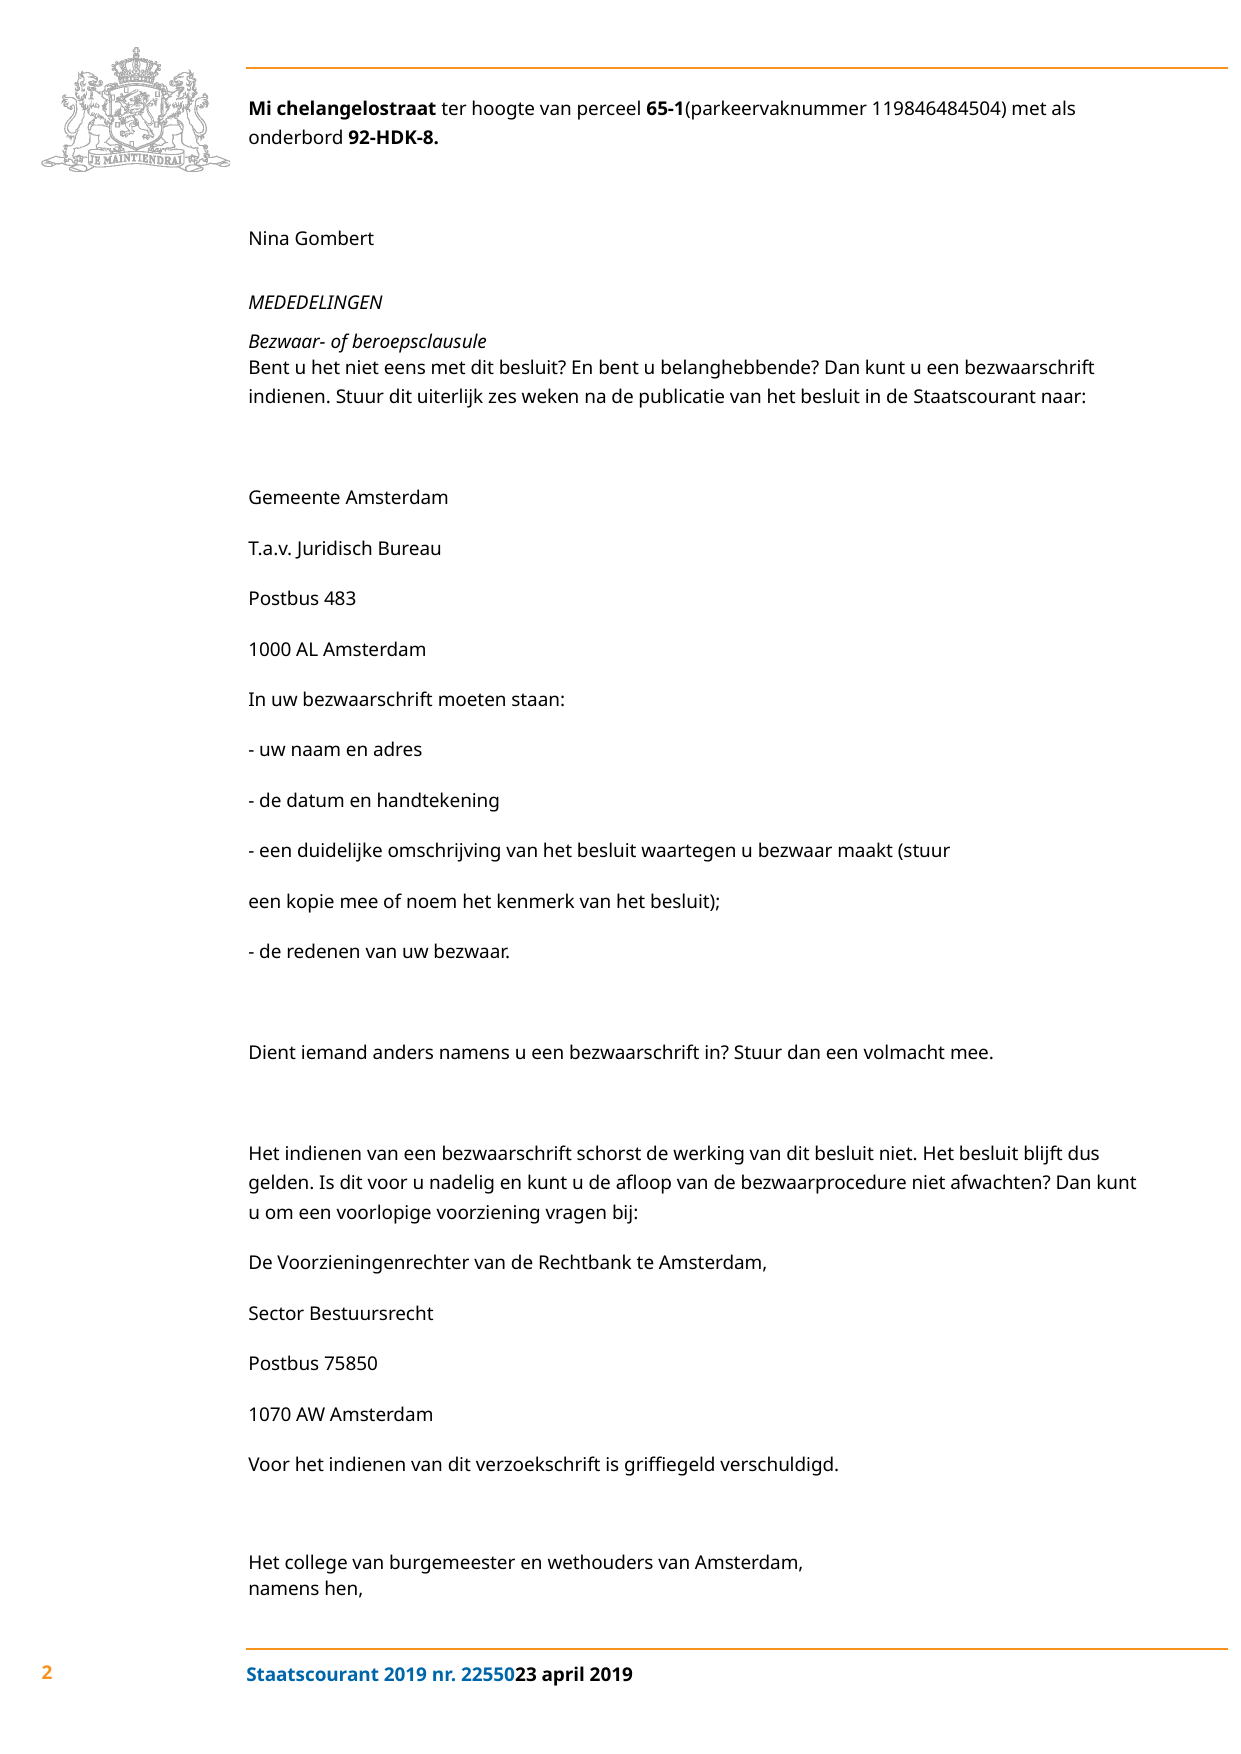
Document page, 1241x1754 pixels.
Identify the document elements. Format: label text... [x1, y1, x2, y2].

text namens hen, [248, 1575, 1152, 1601]
text Nina Gombert [248, 225, 1152, 251]
text een kopie mee of noem het kenmerk van het besluit); [248, 888, 1152, 914]
text - uw naam en adres [248, 737, 1152, 762]
text - de datum en handtekening [248, 787, 1152, 813]
text Postbus 75850 [248, 1350, 1152, 1376]
text 1000 AL Amsterdam [248, 636, 1152, 662]
text De Voorzieningenrechter van de Rechtbank te Amsterdam, [248, 1249, 1152, 1275]
text Postbus 483 [248, 585, 1152, 611]
text Sector Bestuursrecht [248, 1300, 1152, 1326]
text - een duidelijke omschrijving van het besluit waartegen u bezwaar maakt (stuur [248, 837, 1152, 863]
text MEDEDELINGEN [248, 289, 1152, 315]
text Gemeente Amsterdam [248, 484, 1152, 510]
text Dient iemand anders namens u een bezwaarschrift in? Stuur dan een volmacht mee. [248, 1039, 1152, 1065]
text Mi chelangelostraat ter hoogte van perceel 65-1(parkeervaknummer 119846484504) met als onderbord 92-HDK-8. [248, 95, 1152, 150]
text Bezwaar- of beroepsclausule [248, 328, 1152, 354]
text - de redenen van uw bezwaar. [248, 938, 1152, 964]
text In uw bezwaarschrift moeten staan: [248, 686, 1152, 712]
text 1070 AW Amsterdam [248, 1401, 1152, 1427]
text T.a.v. Juridisch Bureau [248, 535, 1152, 561]
text Bent u het niet eens met dit besluit? En bent u belanghebbende? Dan kunt u een bezwaarschrift indienen. Stuur dit uiterlijk zes weken na de publicatie van het besluit in de Staatscourant naar: [248, 354, 1152, 409]
text Het college van burgemeester en wethouders van Amsterdam, [248, 1549, 1152, 1575]
text Voor het indienen van dit verzoekschrift is griffiegeld verschuldigd. [248, 1451, 1152, 1477]
picture [41, 47, 231, 172]
text Het indienen van een bezwaarschrift schorst de werking van dit besluit niet. Het besluit blijft dus gelden. Is dit voor u nadelig en kunt u de afloop van de bezwaarprocedure niet afwachten? Dan kunt u om een voorlopige voorziening vragen bij: [248, 1140, 1152, 1225]
